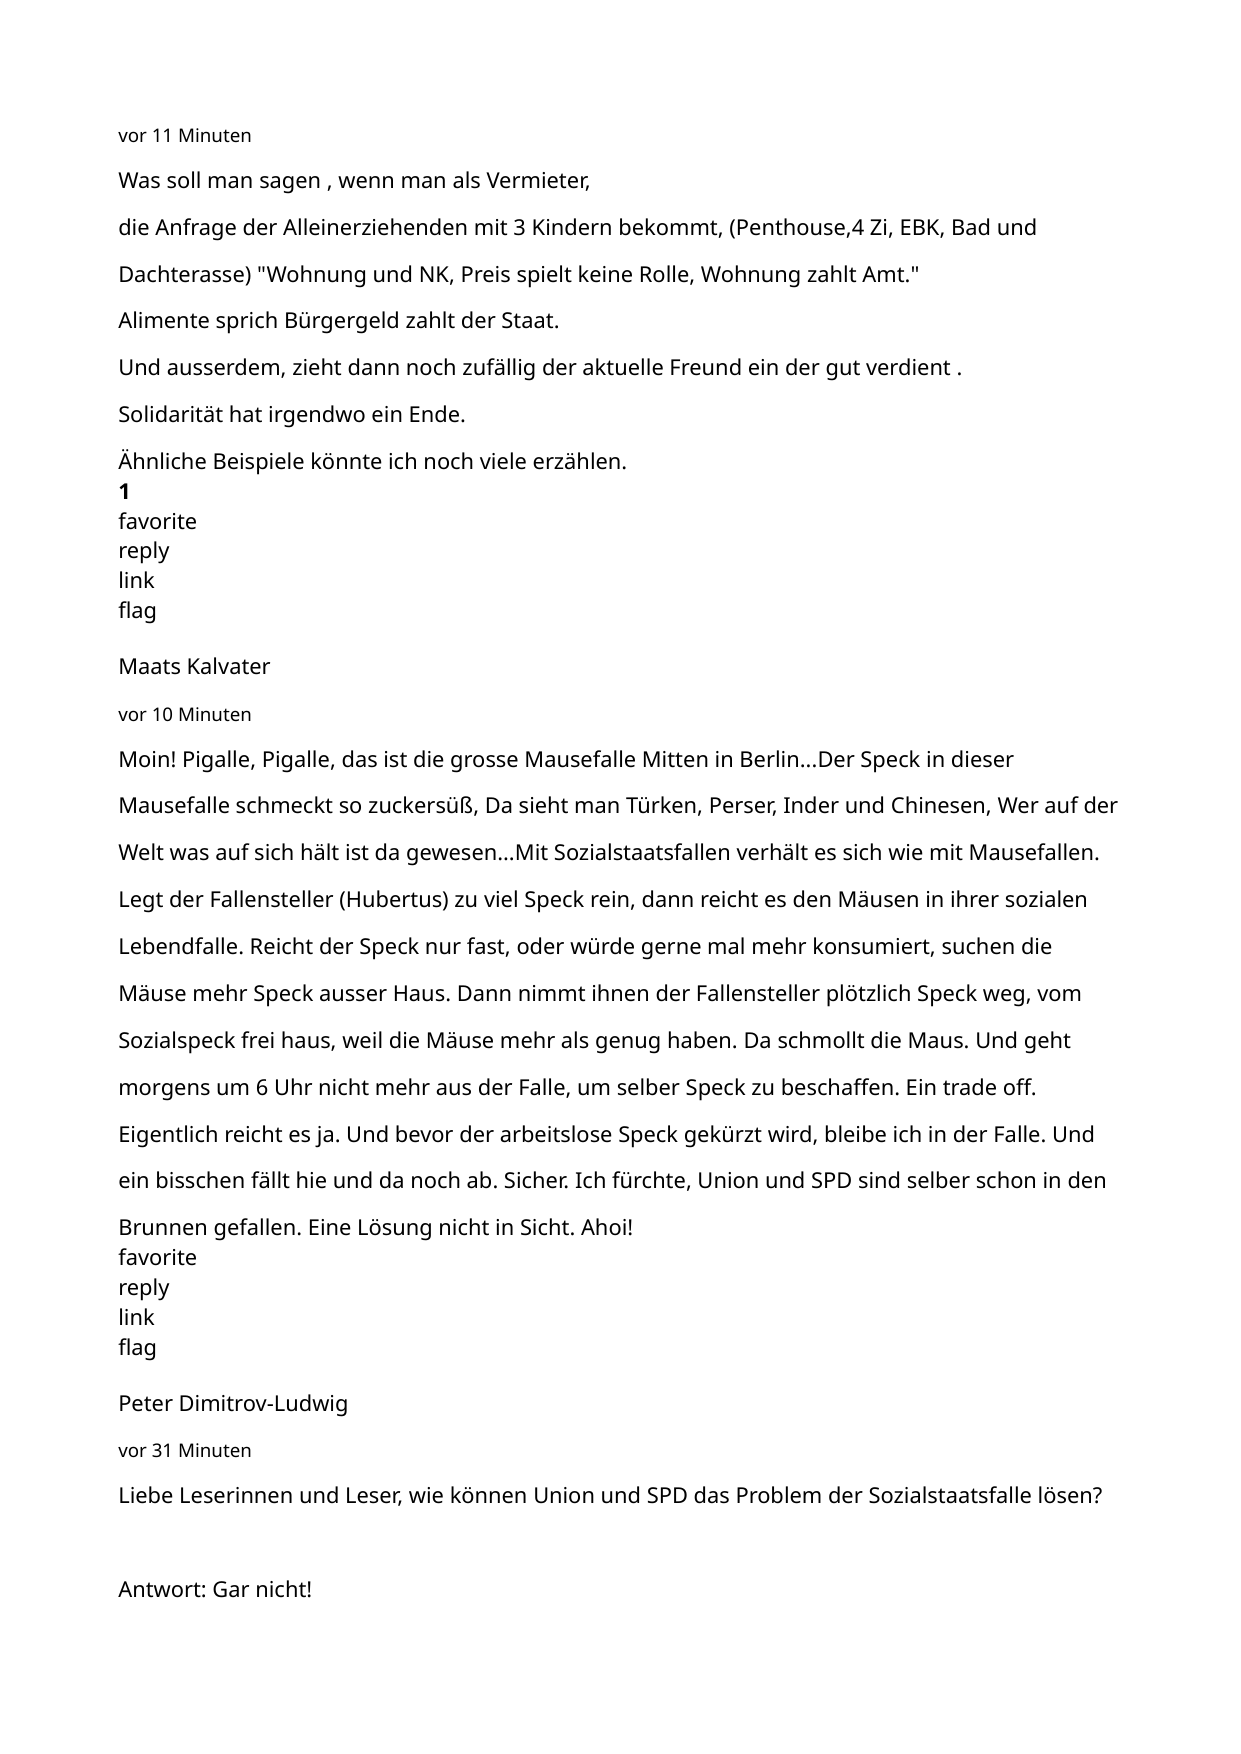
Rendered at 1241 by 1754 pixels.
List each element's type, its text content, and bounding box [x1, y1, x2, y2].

text favorite [118, 506, 1122, 536]
text vor 31 Minuten [118, 1433, 1122, 1463]
text 1 [118, 476, 1122, 506]
text reply [118, 1272, 1122, 1302]
text link [118, 565, 1122, 595]
text flag [118, 1331, 1122, 1361]
text vor 10 Minuten [118, 697, 1122, 726]
text Peter Dimitrov-Ludwig [118, 1377, 1114, 1417]
text favorite [118, 1242, 1122, 1272]
text Maats Kalvater [118, 641, 1114, 681]
text Was soll man sagen , wenn man als Vermieter, die Anfrage der Alleinerziehenden mit 3 Kindern bekommt, (Penthouse,4 Zi, EBK, Bad und Dachterasse) "Wohnung und NK, Preis spielt keine Rolle, Wohnung zahlt Amt." Alimente sprich Bürgergeld zahlt der Staat. Und ausserdem, zieht dann noch zufällig der aktuelle Freund ein der gut verdient . Solidarität hat irgendwo ein Ende. Ähnliche Beispiele könnte ich noch viele erzählen. [118, 148, 1122, 476]
text reply [118, 536, 1122, 565]
text link [118, 1302, 1122, 1331]
text Moin! Pigalle, Pigalle, das ist die grosse Mausefalle Mitten in Berlin...Der Speck in dieser Mausefalle schmeckt so zuckersüß, Da sieht man Türken, Perser, Inder und Chinesen, Wer auf der Welt was auf sich hält ist da gewesen...Mit Sozialstaatsfallen verhält es sich wie mit Mausefallen. Legt der Fallensteller (Hubertus) zu viel Speck rein, dann reicht es den Mäusen in ihrer sozialen Lebendfalle. Reicht der Speck nur fast, oder würde gerne mal mehr konsumiert, suchen die Mäuse mehr Speck ausser Haus. Dann nimmt ihnen der Fallensteller plötzlich Speck weg, vom Sozialspeck frei haus, weil die Mäuse mehr als genug haben. Da schmollt die Maus. Und geht morgens um 6 Uhr nicht mehr aus der Falle, um selber Speck zu beschaffen. Ein trade off. Eigentlich reicht es ja. Und bevor der arbeitslose Speck gekürzt wird, bleibe ich in der Falle. Und ein bisschen fällt hie und da noch ab. Sicher. Ich fürchte, Union und SPD sind selber schon in den Brunnen gefallen. Eine Lösung nicht in Sicht. Ahoi! [118, 726, 1122, 1242]
text flag [118, 595, 1122, 625]
text vor 11 Minuten [118, 118, 1122, 148]
text Liebe Leserinnen und Leser, wie können Union und SPD das Problem der Sozialstaatsfalle lösen? Antwort: Gar nicht! [118, 1463, 1122, 1603]
